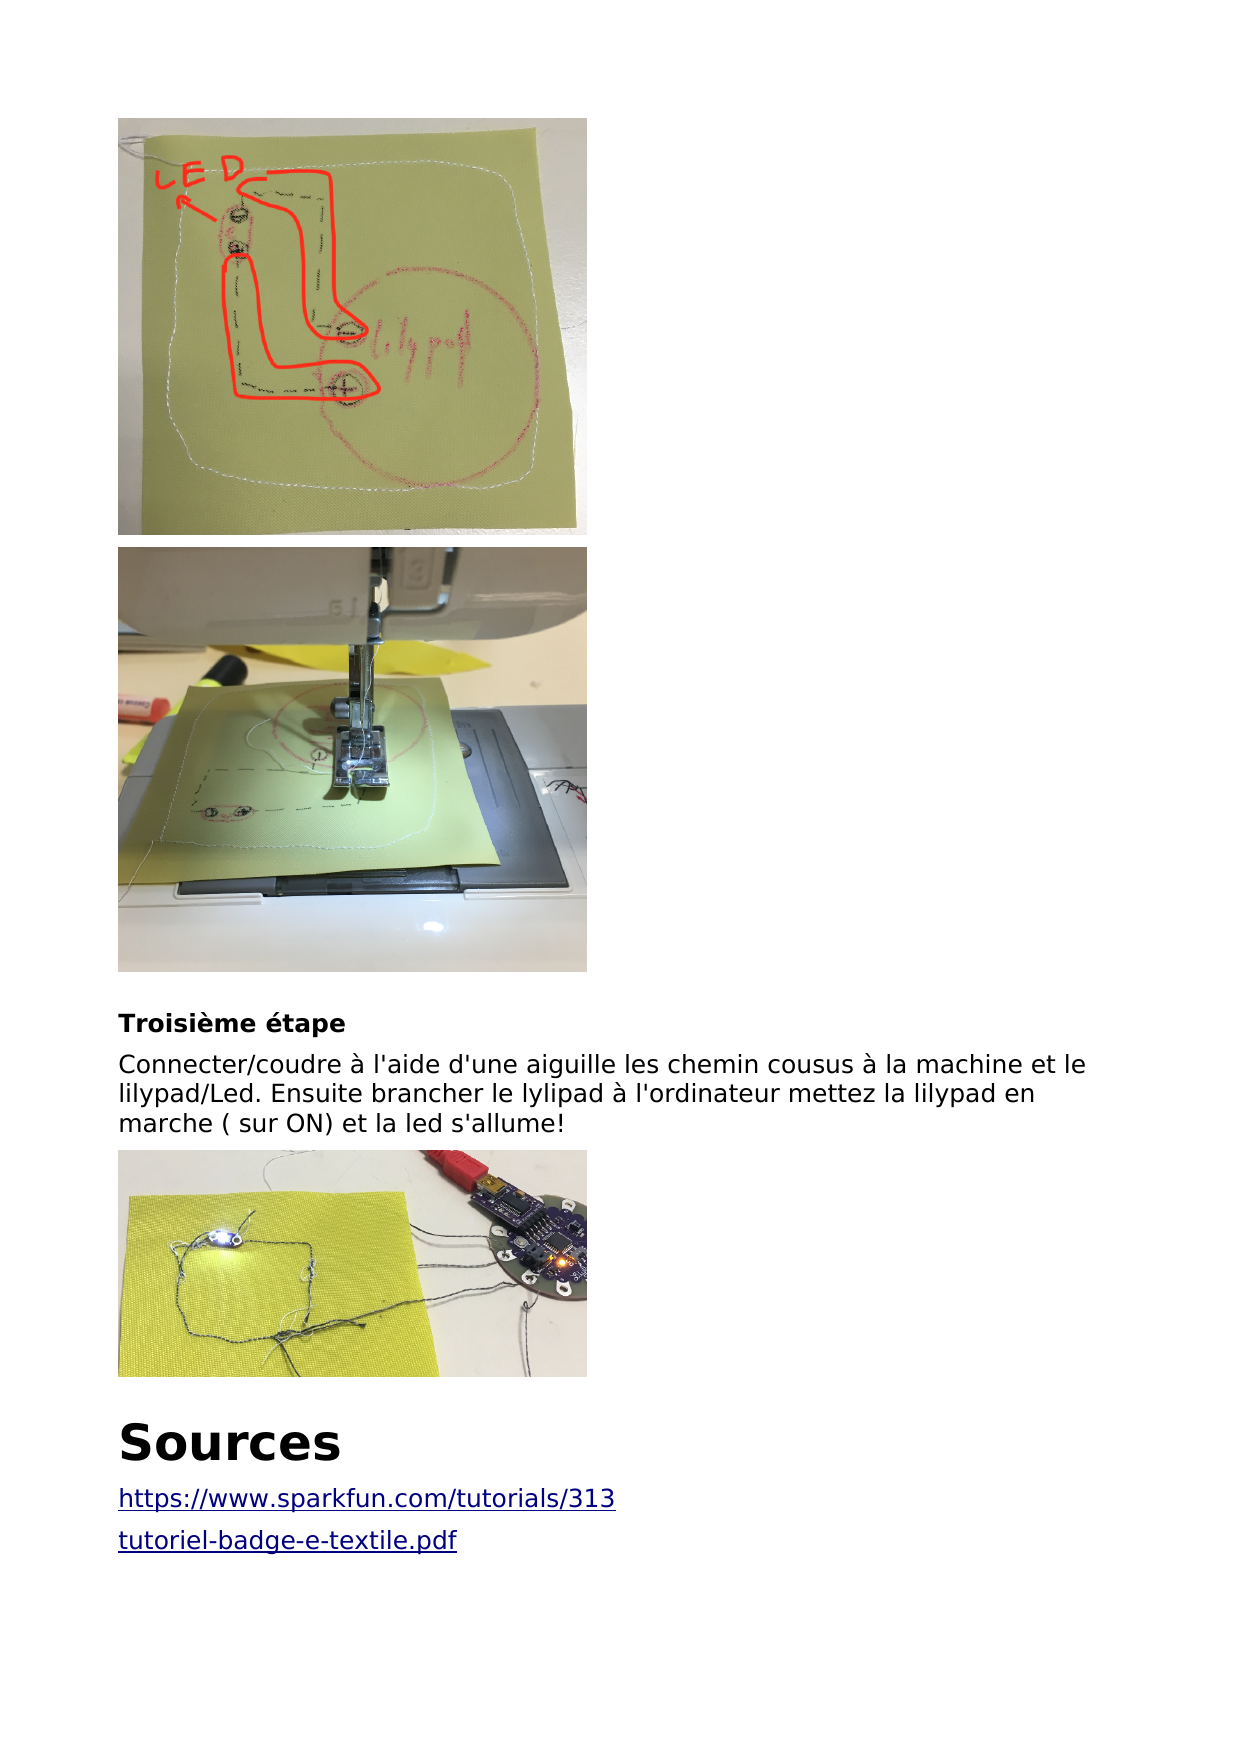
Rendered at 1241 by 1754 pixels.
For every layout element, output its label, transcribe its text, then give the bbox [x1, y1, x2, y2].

picture [118, 118, 587, 535]
text Connecter/coudre à l'aide d'une aiguille les chemin cousus à la machine et le lilypad/Led. Ensuite brancher le lylipad à l'ordinateur mettez la lilypad en marche ( sur ON) et la led s'allume! [118, 1050, 1122, 1138]
picture [118, 547, 587, 972]
subtitle Sources [118, 1414, 1122, 1472]
text https://www.sparkfun.com/tutorials/313 [118, 1485, 1122, 1514]
subtitle Troisième étape [118, 1009, 1122, 1038]
picture [118, 1150, 587, 1377]
text tutoriel-badge-e-textile.pdf [118, 1526, 1122, 1556]
